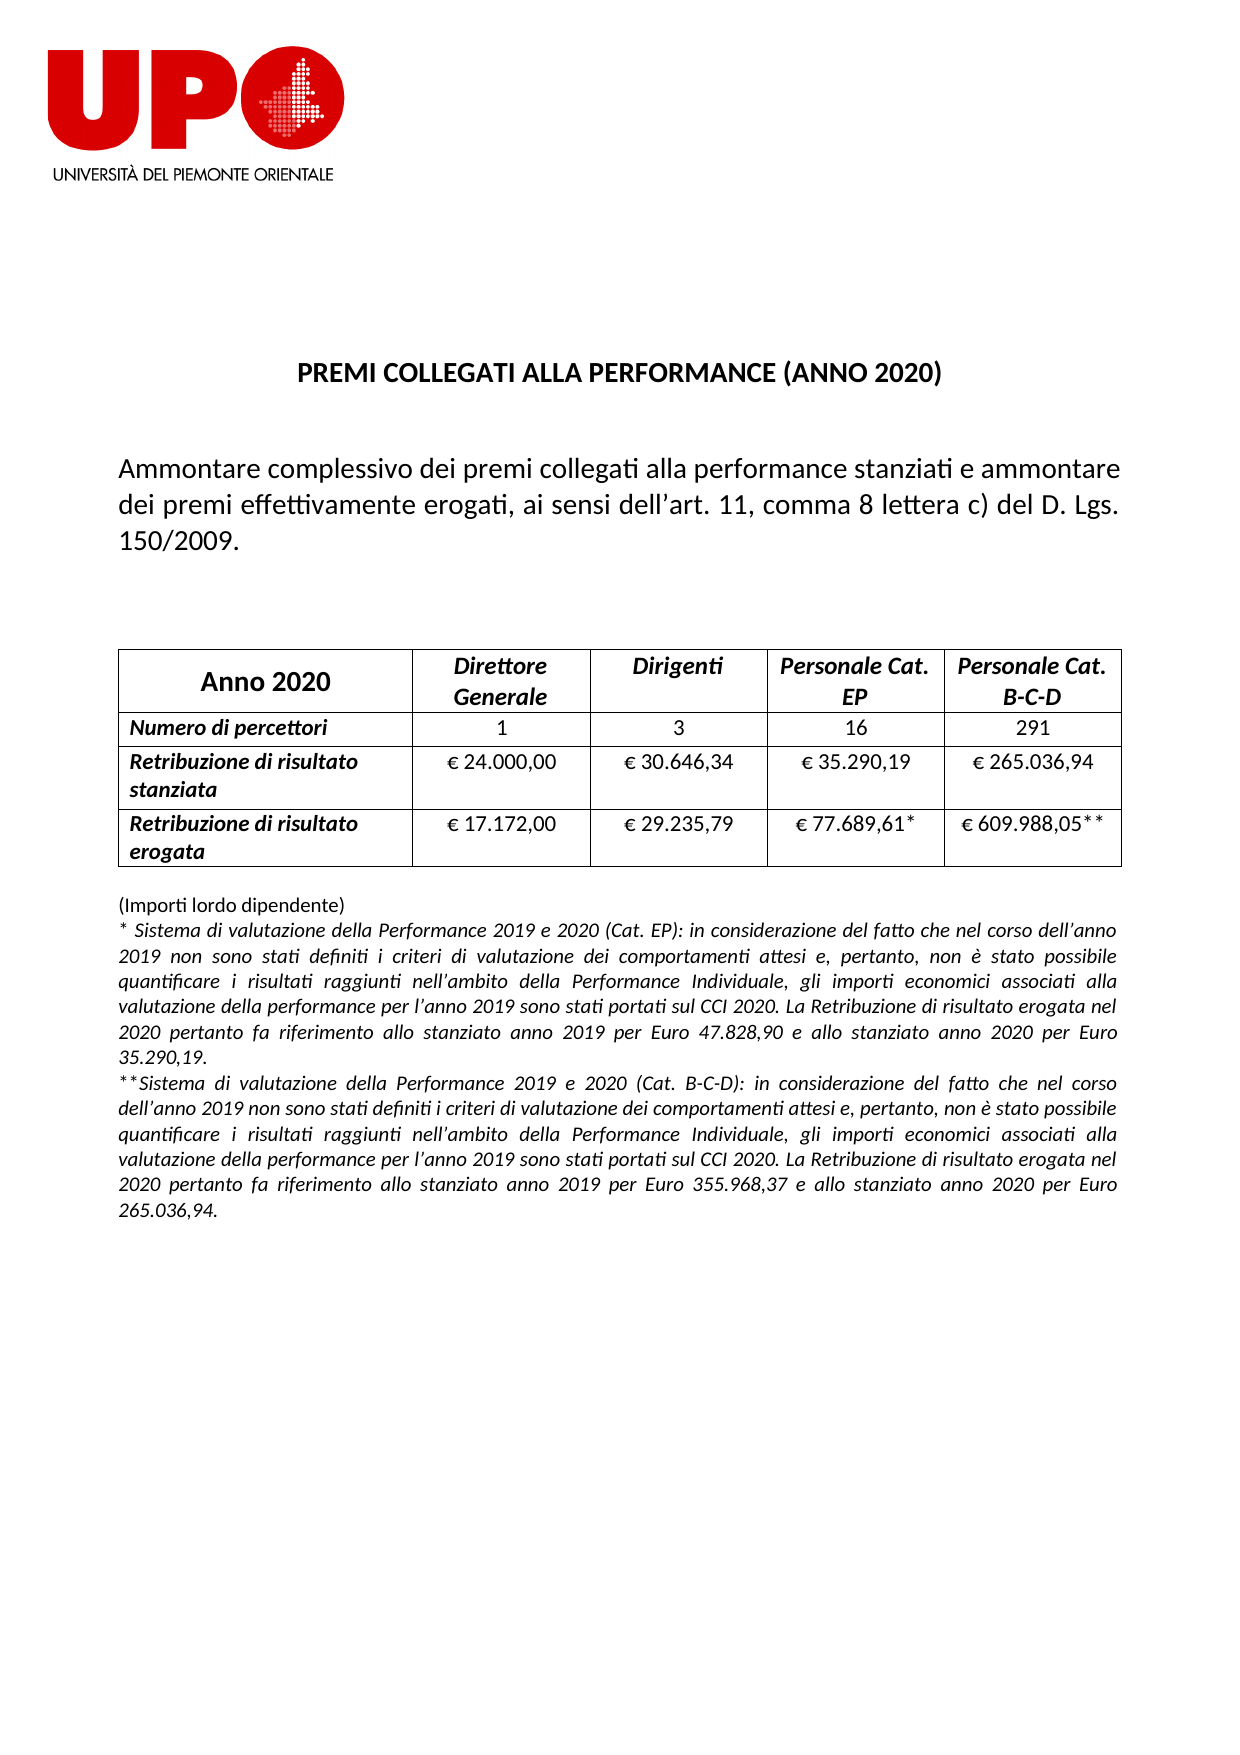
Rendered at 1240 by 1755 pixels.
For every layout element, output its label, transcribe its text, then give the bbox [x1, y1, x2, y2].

table_cell € 29.235,79 [591, 810, 767, 866]
table_header Dirigenti [591, 650, 767, 712]
table_header Personale Cat. EP [768, 650, 944, 712]
table_cell 16 [768, 713, 944, 746]
table_cell Numero di percettori [119, 713, 412, 746]
table_cell € 24.000,00 [413, 747, 590, 808]
table_cell € 77.689,61* [768, 810, 944, 866]
table_cell Retribuzione di risultato erogata [119, 810, 412, 866]
text (Importi lordo dipendente) [118, 892, 1121, 917]
table_header Anno 2020 [119, 650, 412, 712]
table_header Direttore Generale [413, 650, 590, 712]
table_cell 3 [591, 713, 767, 746]
table_cell € 609.988,05** [945, 810, 1121, 866]
table_cell € 17.172,00 [413, 810, 590, 866]
table_cell € 265.036,94 [945, 747, 1121, 808]
table_cell 1 [413, 713, 590, 746]
text PREMI COLLEGATI ALLA PERFORMANCE (ANNO 2020) [118, 354, 1121, 389]
table_cell 291 [945, 713, 1121, 746]
table_cell Retribuzione di risultato stanziata [119, 747, 412, 808]
text * Sistema di valutazione della Performance 2019 e 2020 (Cat. EP): in considerazione del fatto che nel corso dell’anno 2019 non sono stati definiti i criteri di valutazione dei comportamenti attesi e, pertanto, non è stato possibile quantificare i risultati raggiunti nell’ambito della Performance Individuale, gli importi economici associati alla valutazione della performance per l’anno 2019 sono stati portati sul CCI 2020. La Retribuzione di risultato erogata nel 2020 pertanto fa riferimento allo stanziato anno 2019 per Euro 47.828,90 e allo stanziato anno 2020 per Euro 35.290,19. [118, 917, 1121, 1070]
table_header Personale Cat. B-C-D [945, 650, 1121, 712]
text **Sistema di valutazione della Performance 2019 e 2020 (Cat. B-C-D): in considerazione del fatto che nel corso dell’anno 2019 non sono stati definiti i criteri di valutazione dei comportamenti attesi e, pertanto, non è stato possibile quantificare i risultati raggiunti nell’ambito della Performance Individuale, gli importi economici associati alla valutazione della performance per l’anno 2019 sono stati portati sul CCI 2020. La Retribuzione di risultato erogata nel 2020 pertanto fa riferimento allo stanziato anno 2019 per Euro 355.968,37 e allo stanziato anno 2020 per Euro 265.036,94. [118, 1070, 1121, 1222]
text Ammontare complessivo dei premi collegati alla performance stanziati e ammontare dei premi effettivamente erogati, ai sensi dell’art. 11, comma 8 lettera c) del D. Lgs. 150/2009. [118, 451, 1121, 557]
table_cell € 35.290,19 [768, 747, 944, 808]
table_cell € 30.646,34 [591, 747, 767, 808]
